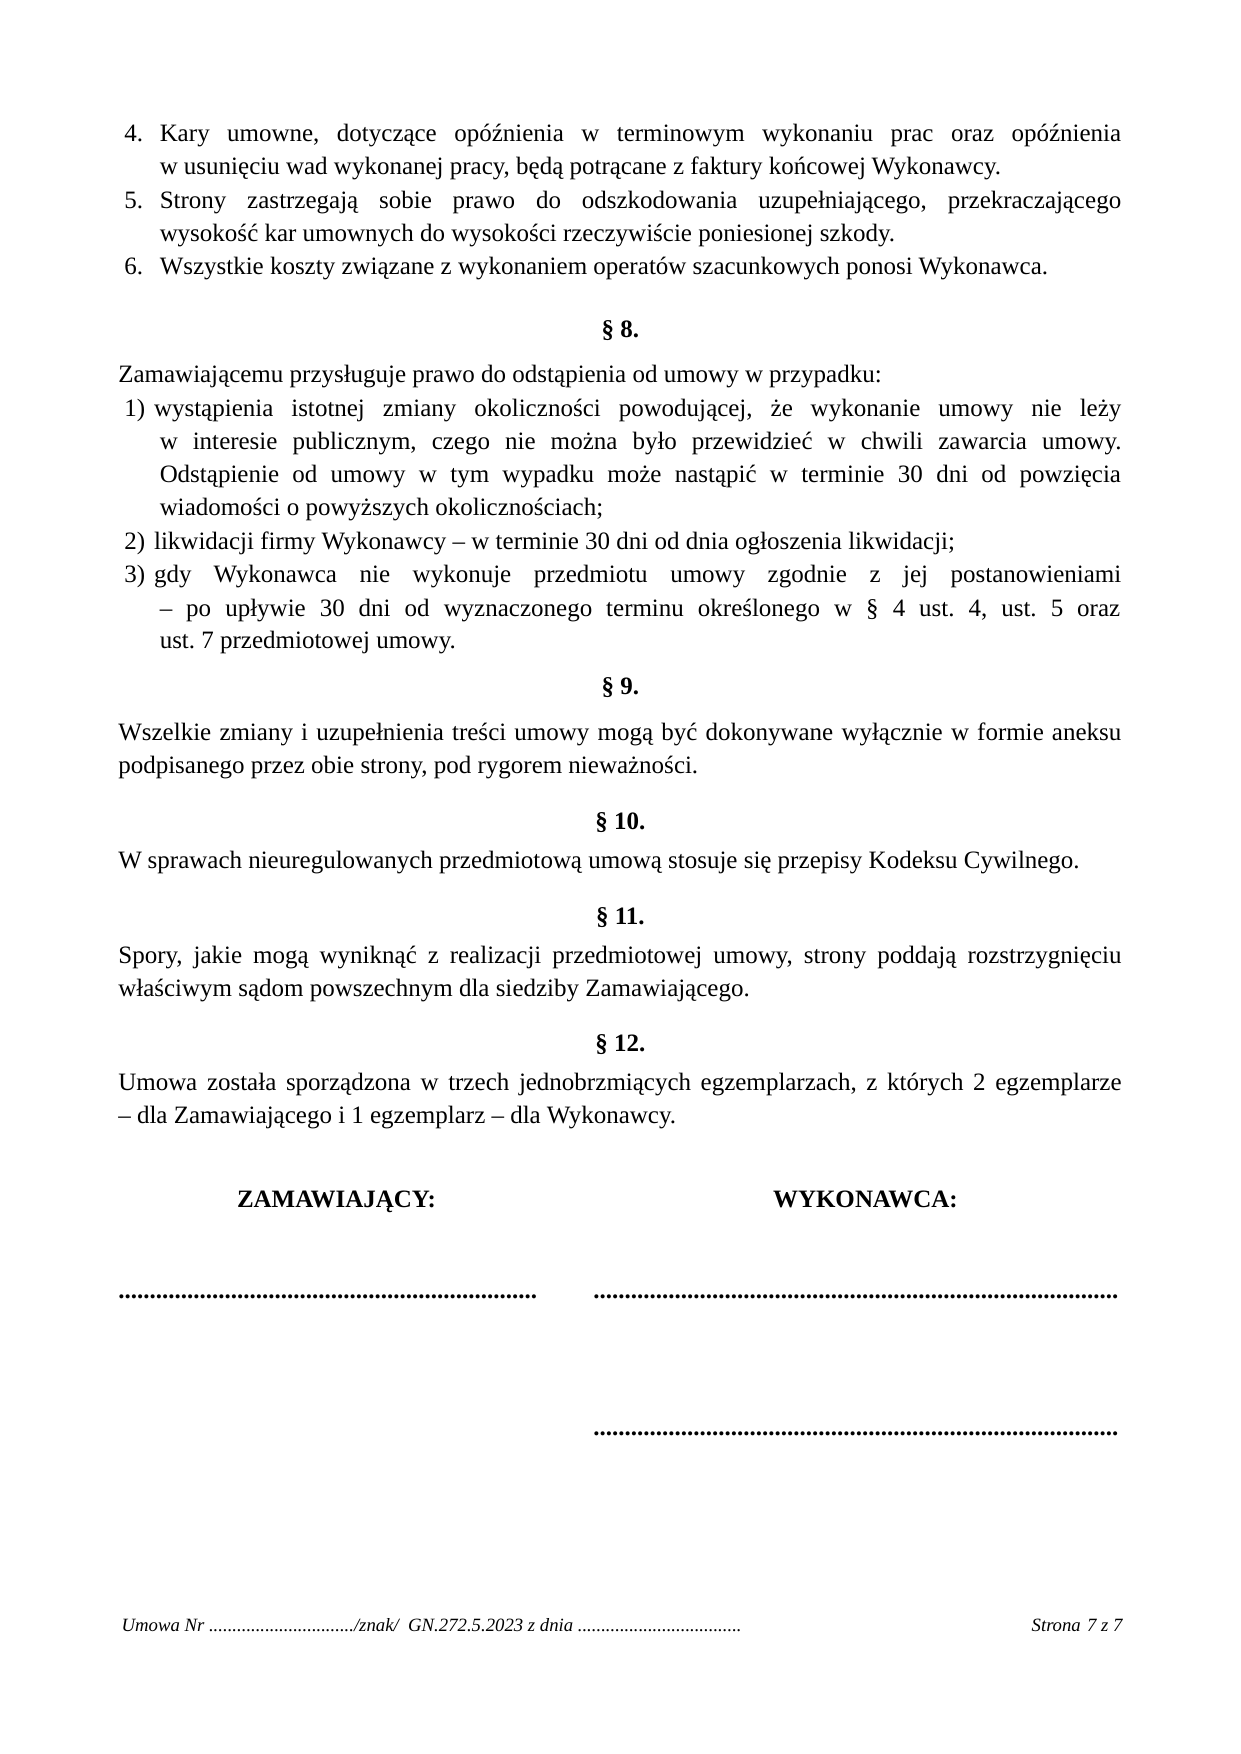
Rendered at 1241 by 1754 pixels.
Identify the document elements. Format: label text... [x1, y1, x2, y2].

subtitle § 9. [118, 671, 1122, 700]
text W sprawach nieuregulowanych przedmiotową umową stosuje się przepisy Kodeksu Cywilnego. [118, 845, 1122, 874]
list Kary umowne, dotyczące opóźnienia w terminowym wykonaniu prac oraz opóźnienia w usunięciu wad wykonanej pracy, będą potrącane z faktury końcowej Wykonawcy. [124, 118, 1122, 180]
text Umowa została sporządzona w trzech jednobrzmiących egzemplarzach, z których 2 egzemplarze – dla Zamawiającego i 1 egzemplarz – dla Wykonawcy. [118, 1067, 1122, 1129]
list Strony zastrzegają sobie prawo do odszkodowania uzupełniającego, przekraczającego wysokość kar umownych do wysokości rzeczywiście poniesionej szkody. [124, 185, 1122, 247]
text .................................................................................... [118, 1412, 1122, 1441]
list wystąpienia istotnej zmiany okoliczności powodującej, że wykonanie umowy nie leży w interesie publicznym, czego nie można było przewidzieć w chwili zawarcia umowy. Odstąpienie od umowy w tym wypadku może nastąpić w terminie 30 dni od powzięcia wiadomości o powyższych okolicznościach; [124, 393, 1122, 521]
text Wszelkie zmiany i uzupełnienia treści umowy mogą być dokonywane wyłącznie w formie aneksu podpisanego przez obie strony, pod rygorem nieważności. [118, 717, 1122, 778]
list likwidacji firmy Wykonawcy – w terminie 30 dni od dnia ogłoszenia likwidacji; [124, 526, 1122, 555]
text Zamawiającemu przysługuje prawo do odstąpienia od umowy w przypadku: [118, 359, 1122, 388]
text Spory, jakie mogą wyniknąć z realizacji przedmiotowej umowy, strony poddają rozstrzygnięciu właściwym sądom powszechnym dla siedziby Zamawiającego. [118, 940, 1122, 1001]
subtitle § 12. [118, 1028, 1122, 1057]
text ZAMAWIAJĄCY: WYKONAWCA: [118, 1184, 1122, 1213]
subtitle § 10. [118, 806, 1122, 835]
text ................................................................... .................................................................................... [118, 1276, 1122, 1304]
subtitle § 11. [118, 901, 1122, 929]
subtitle § 8. [118, 314, 1122, 343]
list Wszystkie koszty związane z wykonaniem operatów szacunkowych ponosi Wykonawca. [124, 251, 1122, 280]
list gdy Wykonawca nie wykonuje przedmiotu umowy zgodnie z jej postanowieniami – po upływie 30 dni od wyznaczonego terminu określonego w § 4 ust. 4, ust. 5 oraz ust. 7 przedmiotowej umowy. [124, 559, 1122, 654]
